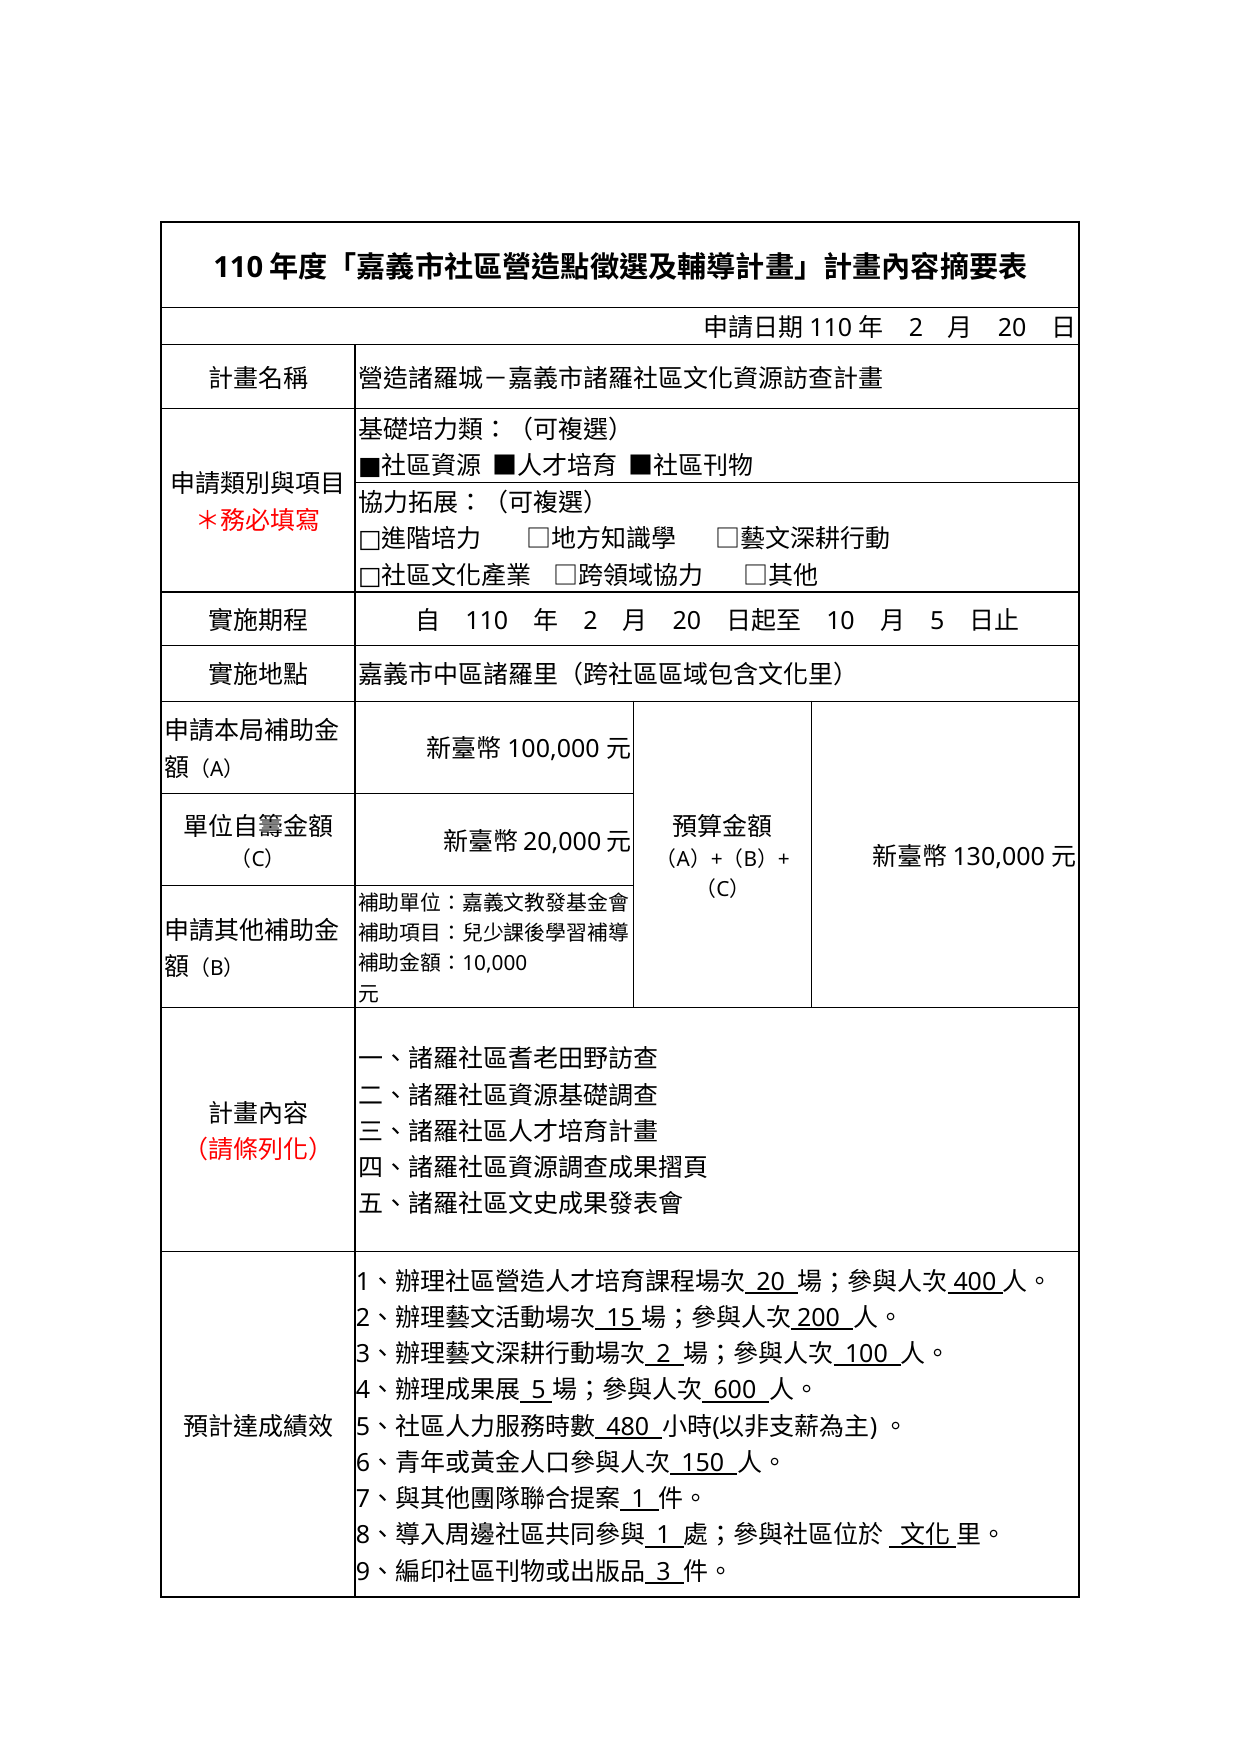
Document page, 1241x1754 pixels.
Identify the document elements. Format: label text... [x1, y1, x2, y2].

table_cell 計畫內容 （請條列化） [162, 1008, 354, 1251]
table_cell 計畫名稱 [162, 345, 354, 408]
table_cell 協力拓展：（可複選） □進階培力 □地方知識學 □藝文深耕行動 □社區文化產業 □跨領域協力 □其他 [356, 483, 1078, 591]
table_cell 自 110 年 2 月 20 日起至 10 月 5 日止 [356, 593, 1078, 645]
table_cell 辦理社區營造人才培育課程場次 20 場；參與人次 400 人。 辦理藝文活動場次 15 場；參與人次 200 人。 辦理藝文深耕行動場次 2 場；參與人次 100 人。 辦理成果展 5 場；參與人次 600 人。 社區人力服務時數 480 小時(以非支薪為主) 。 青年或黃金人口參與人次 150 人。 與其他團隊聯合提案 1 件。 導入周邊社區共同參與 1 處；參與社區位於 文化 里。 編印社區刊物或出版品 3 件。 其他績效。(可自行增列…) [356, 1252, 1078, 1596]
table_cell 單位自籌金額（C） [162, 794, 354, 885]
table_cell 新臺幣20,000元 [356, 794, 633, 885]
table_cell 嘉義市中區諸羅里（跨社區區域包含文化里） [356, 646, 1078, 701]
table_cell 新臺幣 100,000 元 [356, 702, 633, 793]
table_cell 基礎培力類：（可複選） ■社區資源 ■人才培育 ■社區刊物 [356, 409, 1078, 482]
table_header 110年度「嘉義市社區營造點徵選及輔導計畫」計畫內容摘要表 [162, 223, 1078, 307]
table_cell 補助單位：嘉義文教發基金會 補助項目：兒少課後學習補導 補助金額：10,000元 [356, 886, 633, 1007]
table_cell 營造諸羅城－嘉義市諸羅社區文化資源訪查計畫 [356, 345, 1078, 408]
table_cell 預計達成績效 [162, 1252, 354, 1596]
table_cell 預算金額 （A）+（B）+（C） [634, 702, 811, 1007]
table_cell 實施期程 [162, 593, 354, 645]
table_cell 申請類別與項目 ＊務必填寫 [162, 409, 354, 591]
table_cell 申請本局補助金額（A） [162, 702, 354, 793]
table_cell 新臺幣130,000 元 [812, 702, 1078, 1007]
table_cell 一、諸羅社區耆老田野訪查 二、諸羅社區資源基礎調查 三、諸羅社區人才培育計畫 四、諸羅社區資源調查成果摺頁 五、諸羅社區文史成果發表會 [356, 1008, 1078, 1251]
table_cell 申請日期 110 年 2 月 20 日 [162, 308, 1078, 344]
table_cell 申請其他補助金額（B） [162, 886, 354, 1007]
table_cell 實施地點 [162, 646, 354, 701]
